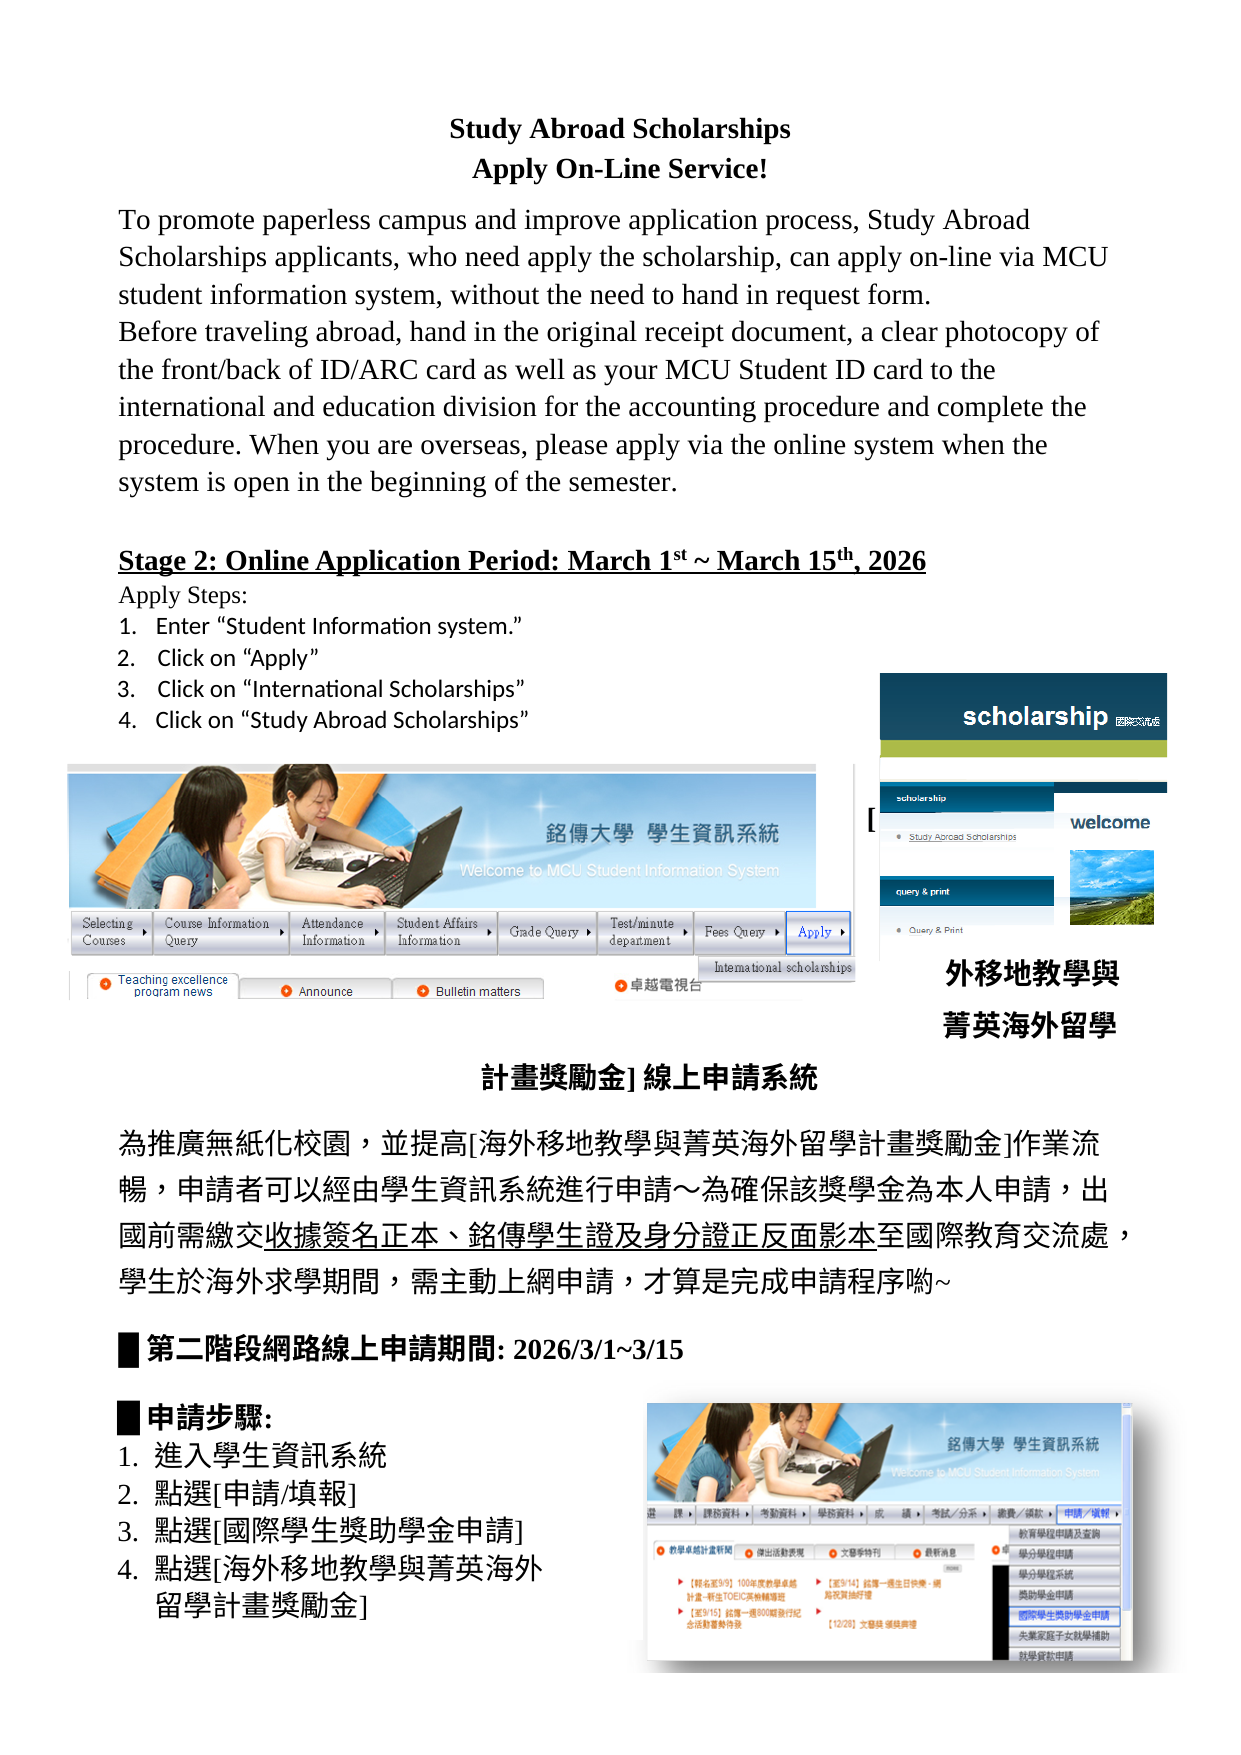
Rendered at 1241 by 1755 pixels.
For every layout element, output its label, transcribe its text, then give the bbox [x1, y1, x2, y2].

list 進入學生資訊系統 [117, 1437, 628, 1474]
text Apply Steps: [118, 578, 1122, 610]
list Click on “International Scholarships” [117, 672, 1122, 703]
list Click on “Study Abroad Scholarships” [118, 703, 879, 735]
text 為推廣無紙化校園，並提高[海外移地教學與菁英海外留學計畫獎勵金]作業流暢，申請者可以經由學生資訊系統進行申請～為確保該獎學金為本人申請，出國前需繳交收據簽名正本、銘傳學生證及身分證正反面影本至國際教育交流處，學生於海外求學期間，需主動上網申請，才算是完成申請程序喲~ [118, 1118, 1122, 1301]
text Study Abroad Scholarships [118, 118, 1122, 143]
text To promote paperless campus and improve application process, Study Abroad Scholarships applicants, who need apply the scholarship, can apply on-line via MCU student information system, without the need to hand in request form. [118, 199, 1122, 312]
list Click on “Apply” [117, 641, 1122, 672]
text Stage 2: Online Application Period: March 1st ~ March 15th, 2026 [118, 537, 1122, 578]
list 點選[申請/填報] [117, 1474, 628, 1512]
list 點選[國際學生獎助學金申請] [117, 1512, 628, 1549]
text [海外移地教學與菁英海外留學計畫獎勵金] 線上申請系統 [118, 787, 1122, 1099]
text █ 申請步驟: [117, 1395, 628, 1437]
list Enter “Student Information system.” [118, 610, 1122, 641]
text Before traveling abroad, hand in the original receipt document, a clear photocopy of the front/back of ID/ARC card as well as your MCU Student ID card to the international and education division for the accounting procedure and complete the procedure. When you are overseas, please apply via the online system when the system is open in the beginning of the semester. [118, 312, 1122, 499]
text Apply On-Line Service! [118, 143, 1122, 187]
text █ 第二階段網路線上申請期間: 2026/3/1~3/15 [118, 1326, 1122, 1368]
list 點選[海外移地教學與菁英海外 [117, 1549, 628, 1587]
text 留學計畫獎勵金] [154, 1587, 628, 1624]
